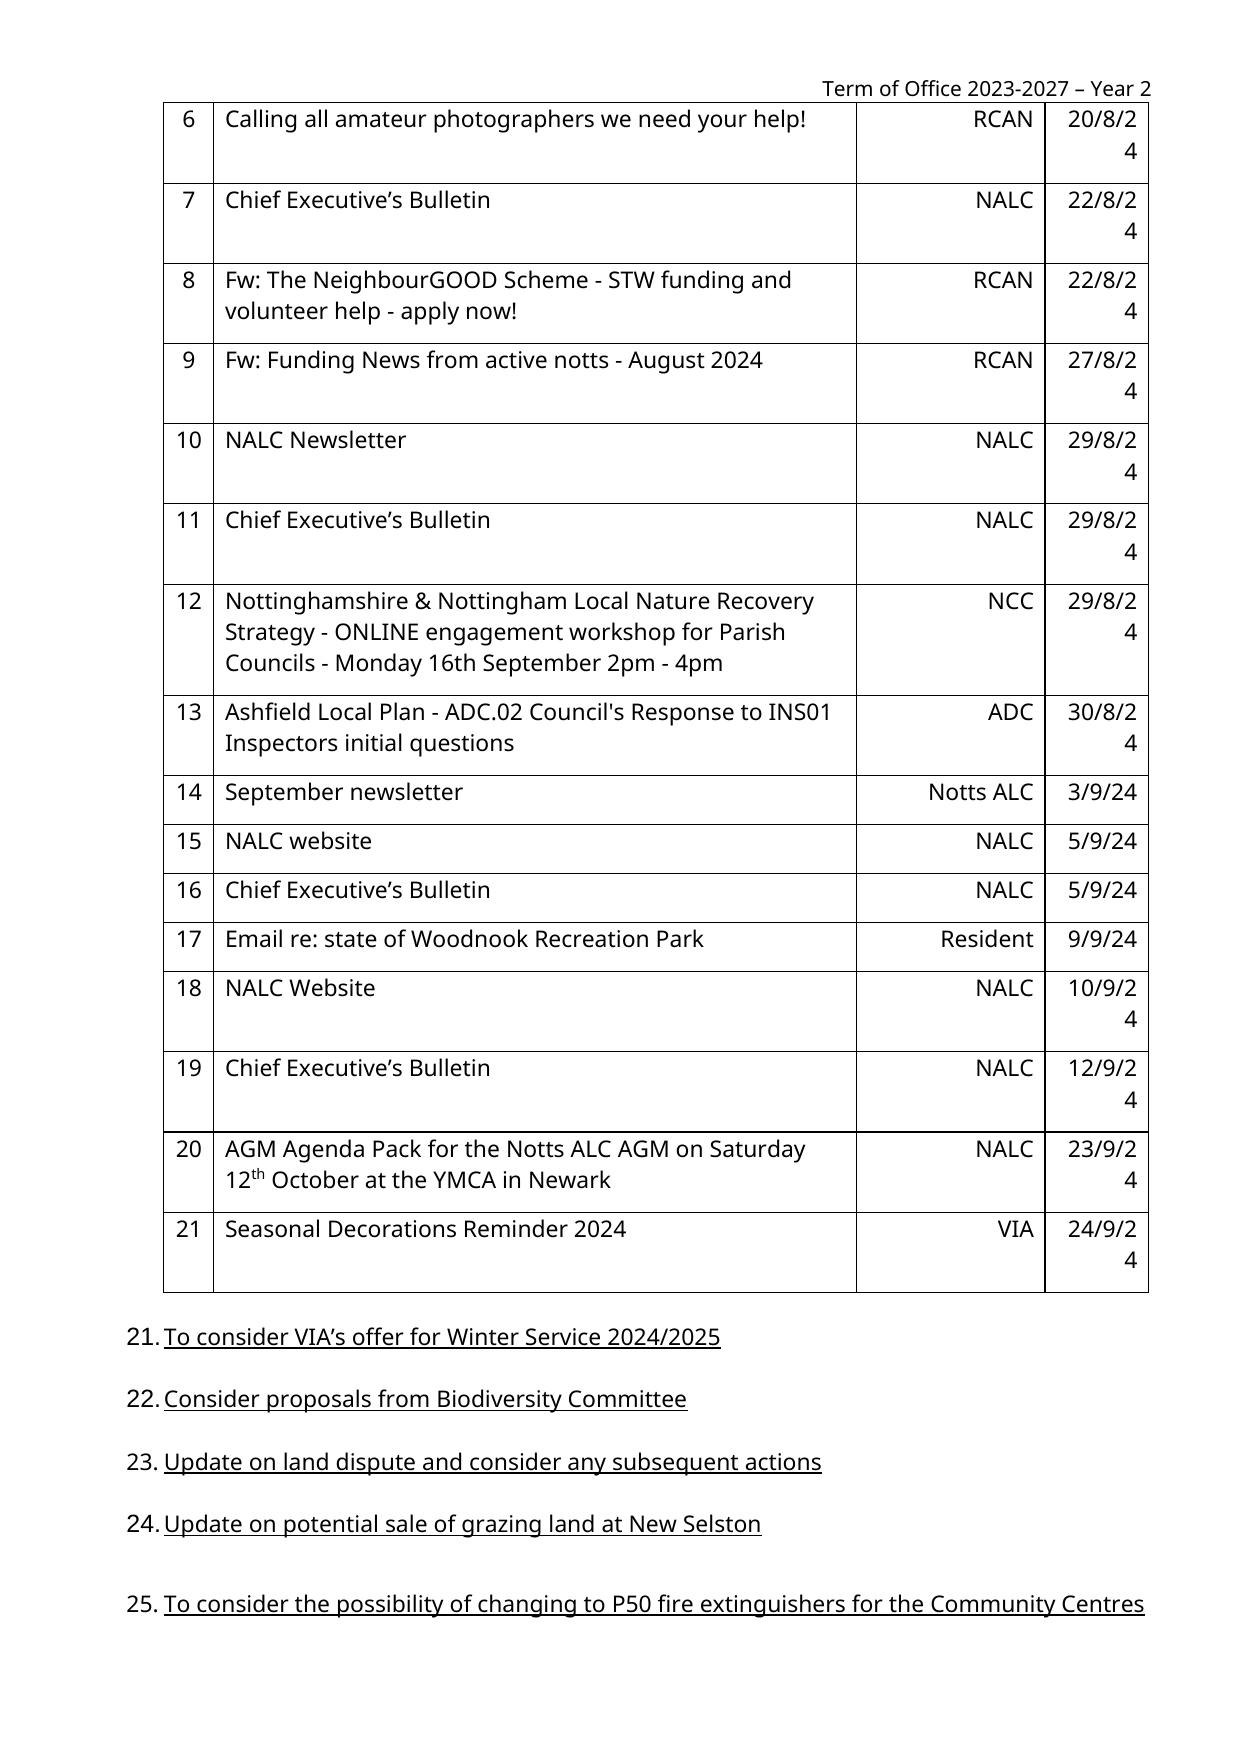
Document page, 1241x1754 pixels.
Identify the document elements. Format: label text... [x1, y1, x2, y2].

table_cell September newsletter [214, 776, 856, 824]
table_cell Email re: state of Woodnook Recreation Park [214, 923, 856, 971]
table_cell 22/8/24 [1046, 264, 1148, 343]
table_cell 10 [164, 424, 213, 503]
table_cell NALC [857, 874, 1044, 922]
table_cell NALC Website [214, 972, 856, 1051]
table_cell 7 [164, 184, 213, 263]
table_cell 18 [164, 972, 213, 1051]
table_cell 19 [164, 1052, 213, 1131]
table_cell Chief Executive’s Bulletin [214, 184, 856, 263]
table_cell NALC [857, 184, 1044, 263]
table_cell 9/9/24 [1046, 923, 1148, 971]
list Consider proposals from Biodiversity Committee [126, 1383, 1152, 1415]
table_cell RCAN [857, 103, 1044, 182]
table_cell ADC [857, 696, 1044, 775]
table_cell Calling all amateur photographers we need your help! [214, 103, 856, 182]
list To consider the possibility of changing to P50 fire extinguishers for the Community Centres [126, 1588, 1152, 1619]
table_cell 13 [164, 696, 213, 775]
table_cell 11 [164, 504, 213, 583]
table_cell 29/8/24 [1046, 424, 1148, 503]
table_cell RCAN [857, 344, 1044, 423]
table_cell 6 [164, 103, 213, 182]
table_cell 12/9/24 [1046, 1052, 1148, 1131]
table_cell NALC [857, 1133, 1044, 1212]
table_cell 16 [164, 874, 213, 922]
table_cell 17 [164, 923, 213, 971]
table_cell 20 [164, 1133, 213, 1212]
table_cell Fw: The NeighbourGOOD Scheme - STW funding and volunteer help - apply now! [214, 264, 856, 343]
table_cell NALC [857, 972, 1044, 1051]
table_cell NCC [857, 585, 1044, 695]
table_cell Chief Executive’s Bulletin [214, 504, 856, 583]
table_cell NALC [857, 825, 1044, 873]
table_cell Ashfield Local Plan - ADC.02 Council's Response to INS01 Inspectors initial questions [214, 696, 856, 775]
table_cell Resident [857, 923, 1044, 971]
table_cell 14 [164, 776, 213, 824]
table_cell Nottinghamshire & Nottingham Local Nature Recovery Strategy - ONLINE engagement workshop for Parish Councils - Monday 16th September 2pm - 4pm [214, 585, 856, 695]
table_cell 15 [164, 825, 213, 873]
table_cell NALC [857, 424, 1044, 503]
table_cell NALC website [214, 825, 856, 873]
table_cell Chief Executive’s Bulletin [214, 874, 856, 922]
table_cell Fw: Funding News from active notts - August 2024 [214, 344, 856, 423]
table_cell Chief Executive’s Bulletin [214, 1052, 856, 1131]
table_cell RCAN [857, 264, 1044, 343]
table_cell 29/8/24 [1046, 585, 1148, 695]
table_cell Seasonal Decorations Reminder 2024 [214, 1213, 856, 1292]
table_cell 30/8/24 [1046, 696, 1148, 775]
table_cell 8 [164, 264, 213, 343]
table_cell NALC Newsletter [214, 424, 856, 503]
table_cell 9 [164, 344, 213, 423]
table_cell 22/8/24 [1046, 184, 1148, 263]
table_cell 3/9/24 [1046, 776, 1148, 824]
table_cell 20/8/24 [1046, 103, 1148, 182]
table_cell 5/9/24 [1046, 874, 1148, 922]
table_cell AGM Agenda Pack for the Notts ALC AGM on Saturday 12th October at the YMCA in Newark [214, 1133, 856, 1212]
table_cell 21 [164, 1213, 213, 1292]
table_cell 10/9/24 [1046, 972, 1148, 1051]
list Update on potential sale of grazing land at New Selston [126, 1508, 1152, 1540]
table_cell VIA [857, 1213, 1044, 1292]
table_cell NALC [857, 504, 1044, 583]
list Update on land dispute and consider any subsequent actions [126, 1446, 1152, 1477]
table_cell 29/8/24 [1046, 504, 1148, 583]
table_cell NALC [857, 1052, 1044, 1131]
table_cell 5/9/24 [1046, 825, 1148, 873]
table_cell 27/8/24 [1046, 344, 1148, 423]
table_cell Notts ALC [857, 776, 1044, 824]
table_cell 24/9/24 [1046, 1213, 1148, 1292]
table_cell 12 [164, 585, 213, 695]
list To consider VIA’s offer for Winter Service 2024/2025 [126, 1321, 1152, 1352]
table_cell 23/9/24 [1046, 1133, 1148, 1212]
